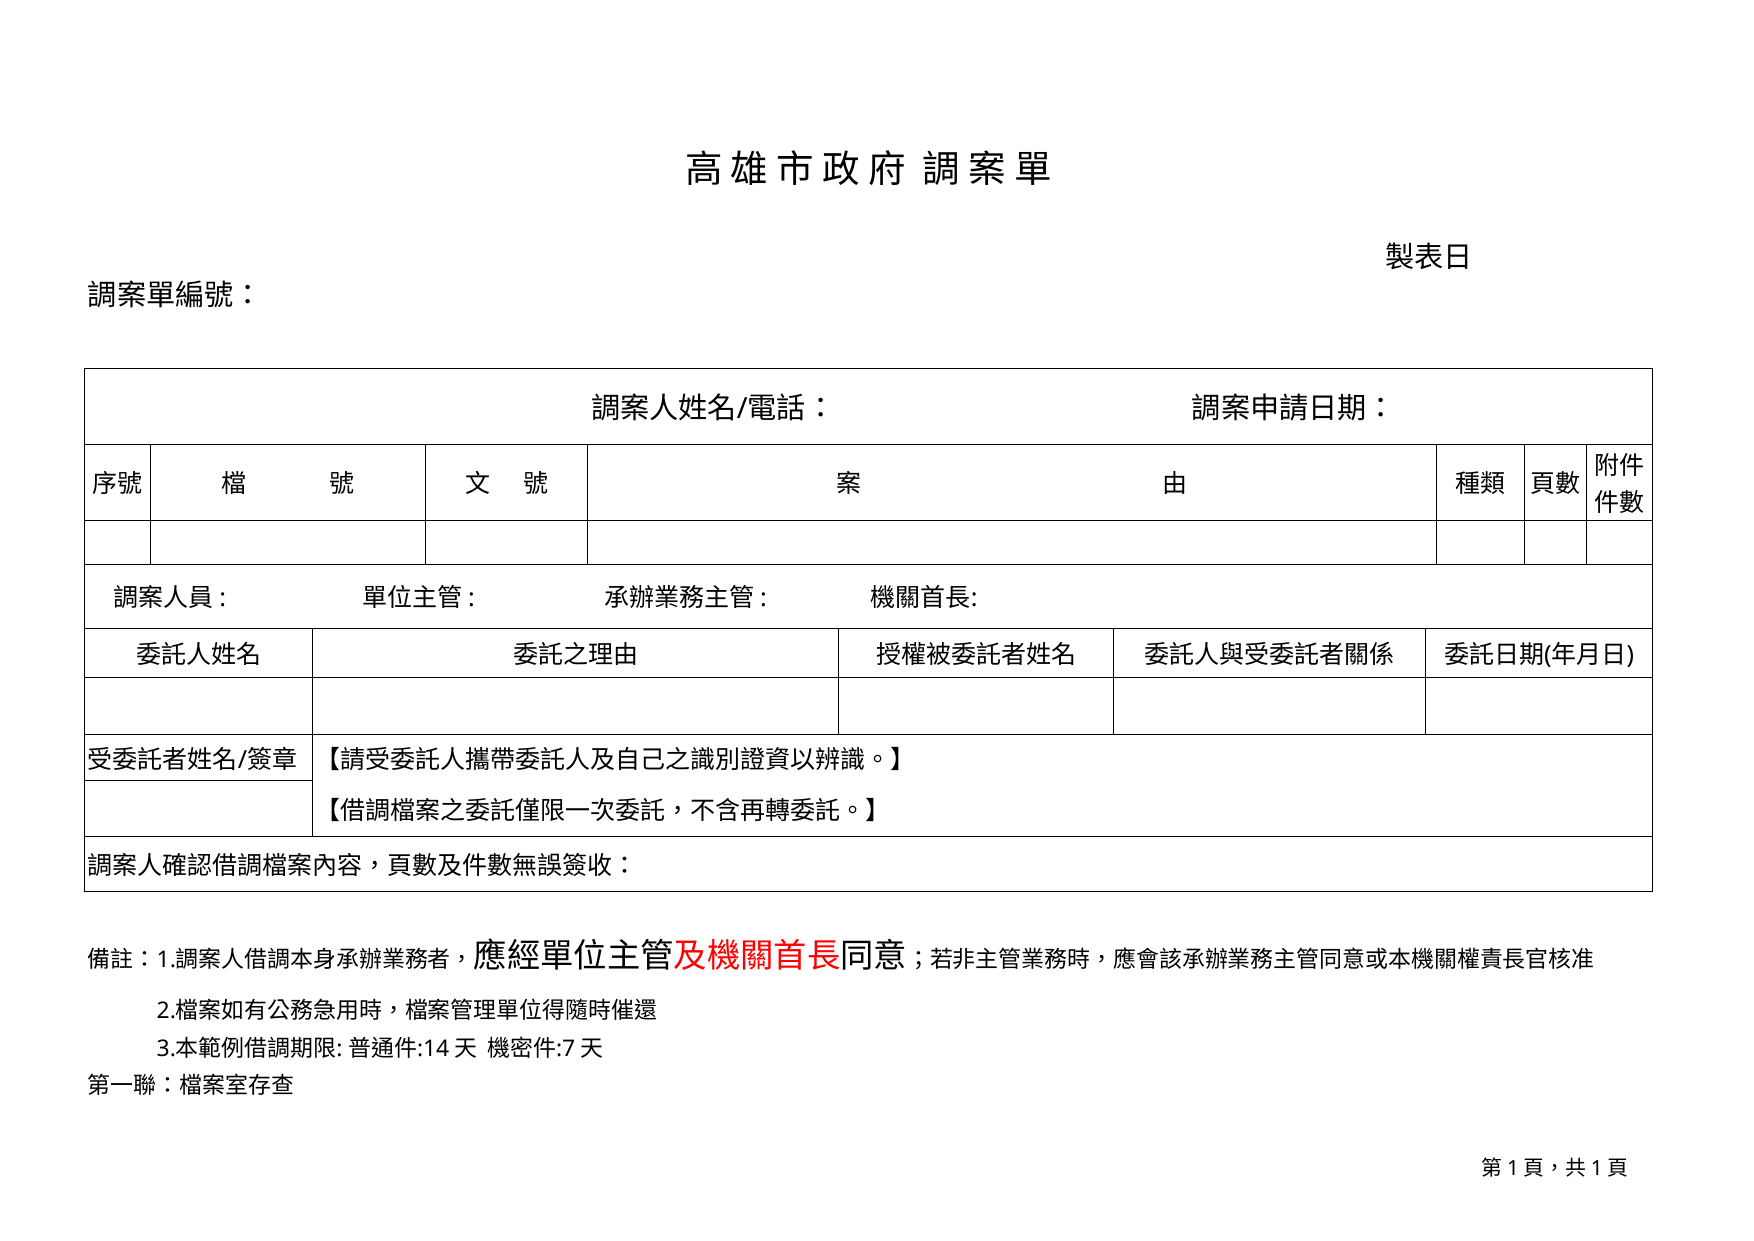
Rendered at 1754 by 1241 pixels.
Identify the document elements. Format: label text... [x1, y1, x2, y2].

table_cell 序號 [85, 445, 150, 519]
table_cell 附件件數 [1587, 445, 1652, 519]
table_header 高 雄 市 政 府 調 案 單 [85, 128, 1652, 203]
table_cell 委託之理由 [313, 629, 838, 677]
table_cell [1587, 521, 1652, 564]
table_cell [839, 678, 1113, 733]
table_cell 委託日期(年月日) [1426, 629, 1652, 677]
table_cell [85, 678, 312, 733]
table_cell [1475, 218, 1652, 367]
table_cell 調案單編號： [85, 218, 274, 367]
table_cell [313, 678, 838, 733]
table_cell 文 號 [426, 445, 587, 519]
table_cell 頁數 [1525, 445, 1586, 519]
table_cell 授權被委託者姓名 [839, 629, 1113, 677]
table_cell 調案人確認借調檔案內容，頁數及件數無誤簽收： [85, 837, 1652, 891]
table_cell 受委託者姓名/簽章 [85, 735, 312, 780]
table_cell [1437, 521, 1524, 564]
table_cell 案 由 [588, 445, 1436, 519]
table_cell 檔 號 [151, 445, 425, 519]
table_cell [1525, 521, 1586, 564]
table_cell 製表日期： [1325, 218, 1475, 367]
table_cell [85, 781, 312, 836]
table_cell 【借調檔案之委託僅限一次委託，不含再轉委託。】 [313, 780, 1652, 836]
table_cell 【請受委託人攜帶委託人及自己之識別證資以辨識。】 [313, 735, 1652, 780]
table_cell 種類 [1437, 445, 1524, 519]
table_cell 委託人與受委託者關係 [1114, 629, 1425, 677]
table_cell 調案人姓名/電話： [588, 369, 888, 443]
table_cell [85, 521, 150, 564]
table_cell [1114, 678, 1425, 733]
table_cell [151, 521, 425, 564]
table_cell [85, 369, 250, 443]
table_cell 備註：1.調案人借調本身承辦業務者，應經單位主管及機關首長同意；若非主管業務時，應會該承辦業務主管同意或本機關權責長官核准 2.檔案如有公務急用時，檔案管理單位得隨時催還 3.本範例借調期限: 普通件:14天 機密件:7天 第一聯：檔案室存查 [85, 892, 1652, 1102]
table_cell 調案申請日期： [1189, 369, 1401, 443]
table_cell 調案人員 : 單位主管 : 承辦業務主管 : 機關首長: [85, 565, 1652, 627]
table_cell [274, 218, 1325, 367]
table_cell [888, 369, 1189, 443]
table_cell [1401, 369, 1652, 443]
table_cell [426, 521, 587, 564]
table_cell [1426, 678, 1652, 733]
table_cell [588, 521, 1436, 564]
table_cell 委託人姓名 [85, 629, 312, 677]
table_cell [250, 369, 588, 443]
table_cell [85, 203, 1652, 217]
